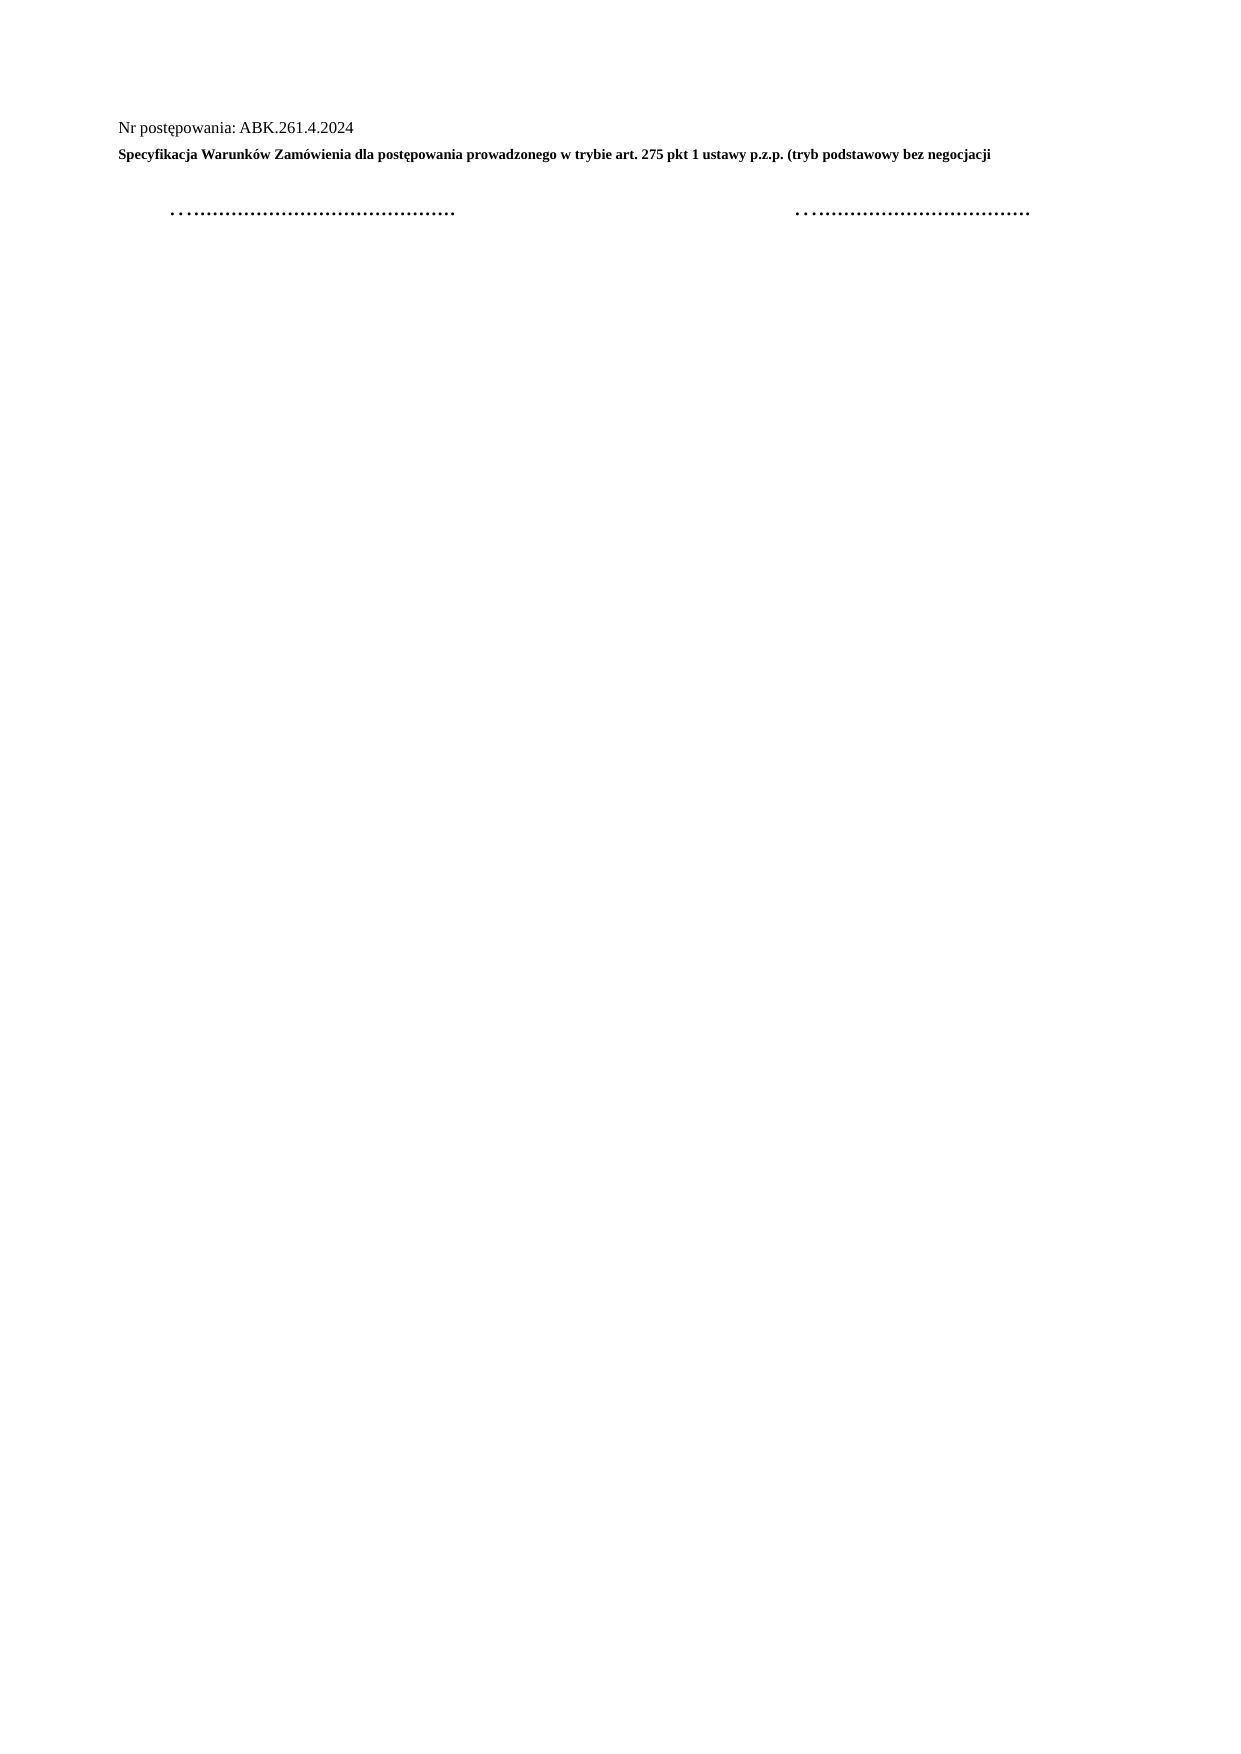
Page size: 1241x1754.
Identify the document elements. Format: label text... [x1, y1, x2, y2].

text ….......................................... ….................................. [118, 192, 1122, 221]
